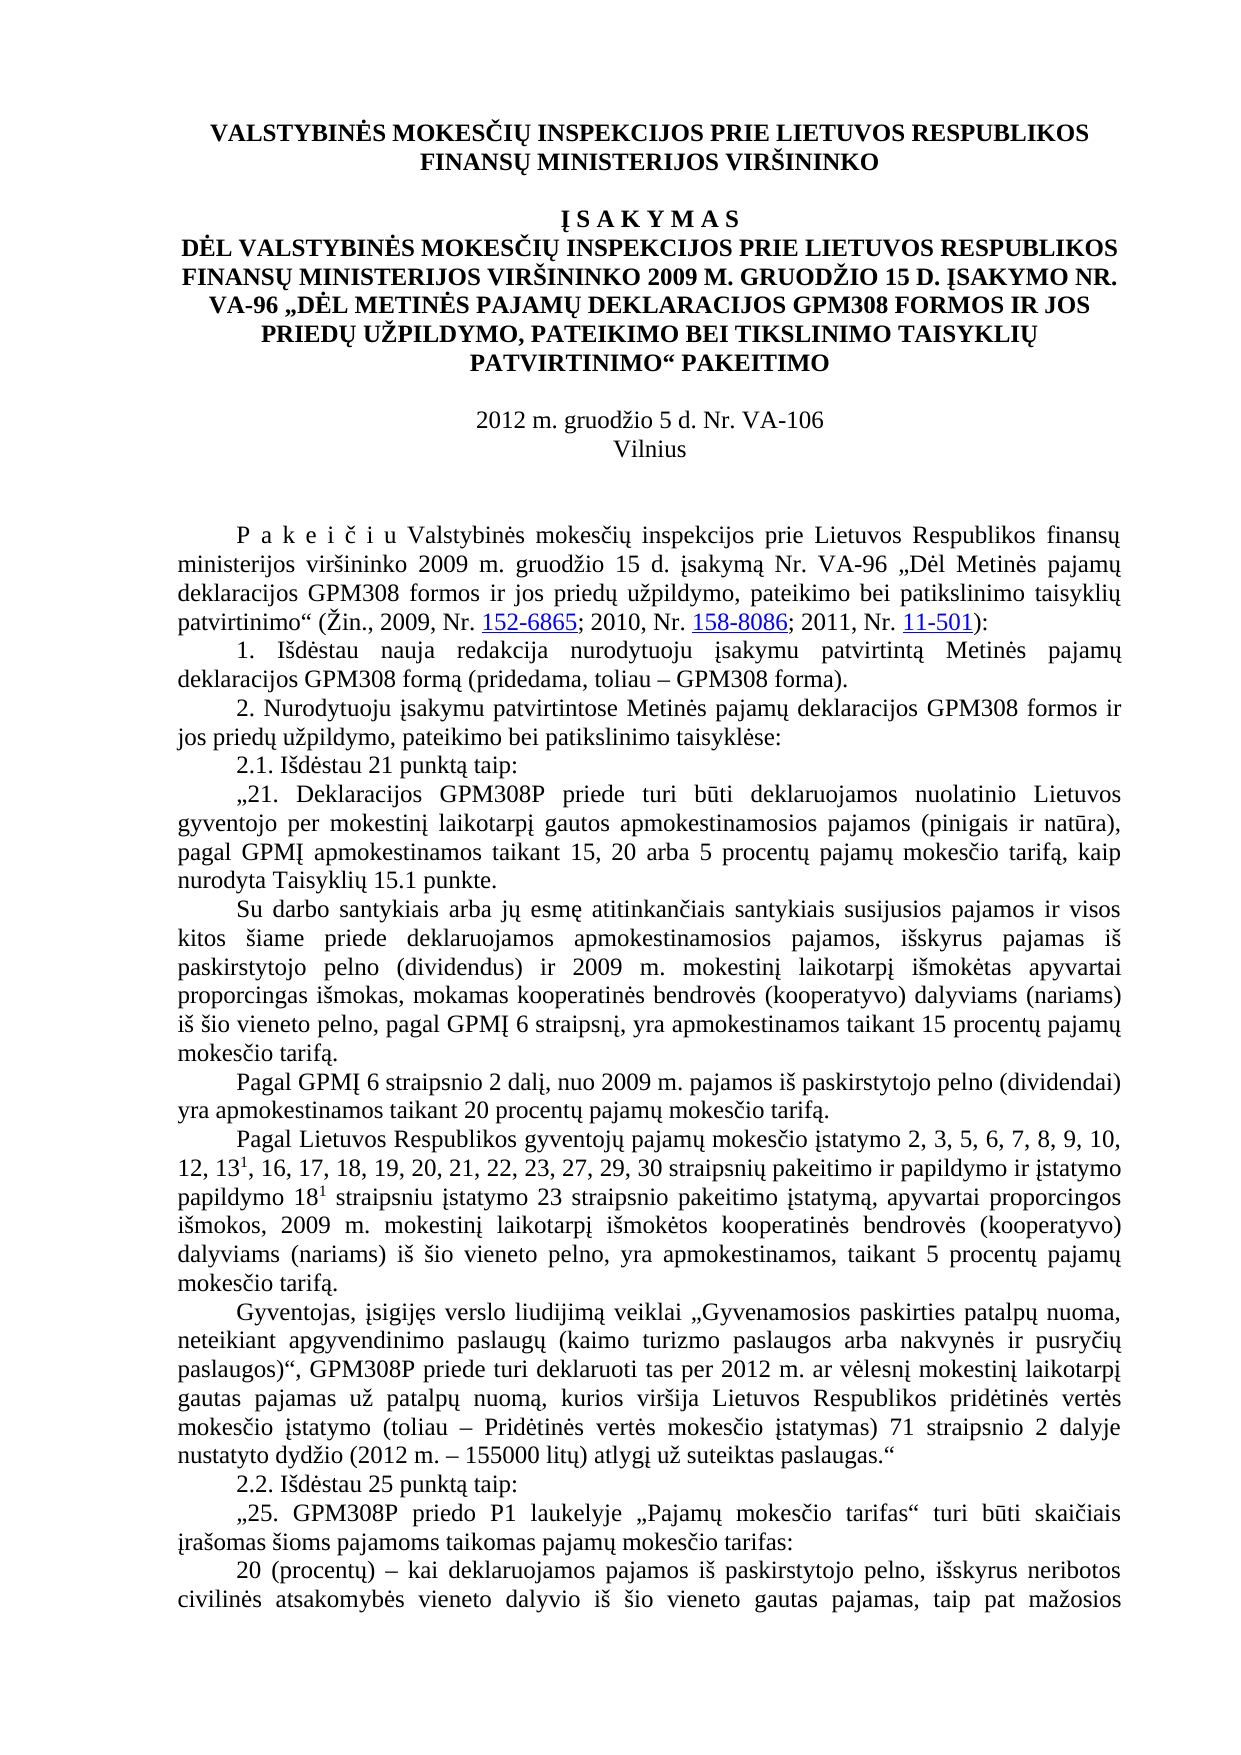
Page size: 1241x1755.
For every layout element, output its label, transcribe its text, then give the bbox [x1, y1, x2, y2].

text Pagal Lietuvos Respublikos gyventojų pajamų mokesčio įstatymo 2, 3, 5, 6, 7, 8, 9, 10, 12, 131, 16, 17, 18, 19, 20, 21, 22, 23, 27, 29, 30 straipsnių pakeitimo ir papildymo ir įstatymo papildymo 181 straipsniu įstatymo 23 straipsnio pakeitimo įstatymą, apyvartai proporcingos išmokos, 2009 m. mokestinį laikotarpį išmokėtos kooperatinės bendrovės (kooperatyvo) dalyviams (nariams) iš šio vieneto pelno, yra apmokestinamos, taikant 5 procentų pajamų mokesčio tarifą. [177, 1124, 1122, 1297]
text „25. GPM308P priedo P1 laukelyje „Pajamų mokesčio tarifas“ turi būti skaičiais įrašomas šioms pajamoms taikomas pajamų mokesčio tarifas: [177, 1498, 1122, 1556]
text „21. Deklaracijos GPM308P priede turi būti deklaruojamos nuolatinio Lietuvos gyventojo per mokestinį laikotarpį gautos apmokestinamosios pajamos (pinigais ir natūra), pagal GPMĮ apmokestinamos taikant 15, 20 arba 5 procentų pajamų mokesčio tarifą, kaip nurodyta Taisyklių 15.1 punkte. [177, 779, 1122, 894]
text Su darbo santykiais arba jų esmę atitinkančiais santykiais susijusios pajamos ir visos kitos šiame priede deklaruojamos apmokestinamosios pajamos, išskyrus pajamas iš paskirstytojo pelno (dividendus) ir 2009 m. mokestinį laikotarpį išmokėtas apyvartai proporcingas išmokas, mokamas kooperatinės bendrovės (kooperatyvo) dalyviams (nariams) iš šio vieneto pelno, pagal GPMĮ 6 straipsnį, yra apmokestinamos taikant 15 procentų pajamų mokesčio tarifą. [177, 894, 1122, 1067]
text VALSTYBINĖS MOKESČIŲ INSPEKCIJOS PRIE LIETUVOS RESPUBLIKOS FINANSŲ MINISTERIJOS VIRŠININKO [177, 118, 1122, 176]
text 1. Išdėstau nauja redakcija nurodytuoju įsakymu patvirtintą Metinės pajamų deklaracijos GPM308 formą (pridedama, toliau – GPM308 forma). [177, 636, 1122, 693]
text 20 (procentų) – kai deklaruojamos pajamos iš paskirstytojo pelno, išskyrus neribotos civilinės atsakomybės vieneto dalyvio iš šio vieneto gautas pajamas, taip pat mažosios [177, 1556, 1122, 1613]
text 2012 m. gruodžio 5 d. Nr. VA-106 [177, 406, 1122, 434]
text DĖL valstybinės mokesčių inspekcijos prie lietuvos respublikos finansų ministerijos viršininko 2009 m. GRUODŽIO 15 d. įsakymo Nr. VA-96 „dėl METINĖS PAJAMŲ DEKLARACIJOS gpM308 FORMOS IR JOS PRIEDŲ UŽPILDYMO, PATEIKIMO BEI TIKSLINIMO TAISYKLIŲ PATVIRTINIMO“ PAKEITIMO [177, 233, 1122, 377]
text Vilnius [177, 434, 1122, 463]
text Į S A K Y M A S [177, 204, 1122, 233]
text P a k e i č i u Valstybinės mokesčių inspekcijos prie Lietuvos Respublikos finansų ministerijos viršininko 2009 m. gruodžio 15 d. įsakymą Nr. VA-96 „Dėl Metinės pajamų deklaracijos GPM308 formos ir jos priedų užpildymo, pateikimo bei patikslinimo taisyklių patvirtinimo“ (Žin., 2009, Nr. 152-6865; 2010, Nr. 158-8086; 2011, Nr. 11-501): [177, 521, 1122, 636]
text Pagal GPMĮ 6 straipsnio 2 dalį, nuo 2009 m. pajamos iš paskirstytojo pelno (dividendai) yra apmokestinamos taikant 20 procentų pajamų mokesčio tarifą. [177, 1067, 1122, 1124]
text 2.1. Išdėstau 21 punktą taip: [177, 751, 1122, 779]
text 2. Nurodytuoju įsakymu patvirtintose Metinės pajamų deklaracijos GPM308 formos ir jos priedų užpildymo, pateikimo bei patikslinimo taisyklėse: [177, 693, 1122, 751]
text Gyventojas, įsigijęs verslo liudijimą veiklai „Gyvenamosios paskirties patalpų nuoma, neteikiant apgyvendinimo paslaugų (kaimo turizmo paslaugos arba nakvynės ir pusryčių paslaugos)“, GPM308P priede turi deklaruoti tas per 2012 m. ar vėlesnį mokestinį laikotarpį gautas pajamas už patalpų nuomą, kurios viršija Lietuvos Respublikos pridėtinės vertės mokesčio įstatymo (toliau – Pridėtinės vertės mokesčio įstatymas) 71 straipsnio 2 dalyje nustatyto dydžio (2012 m. – 155000 litų) atlygį už suteiktas paslaugas.“ [177, 1297, 1122, 1469]
text 2.2. Išdėstau 25 punktą taip: [177, 1469, 1122, 1498]
